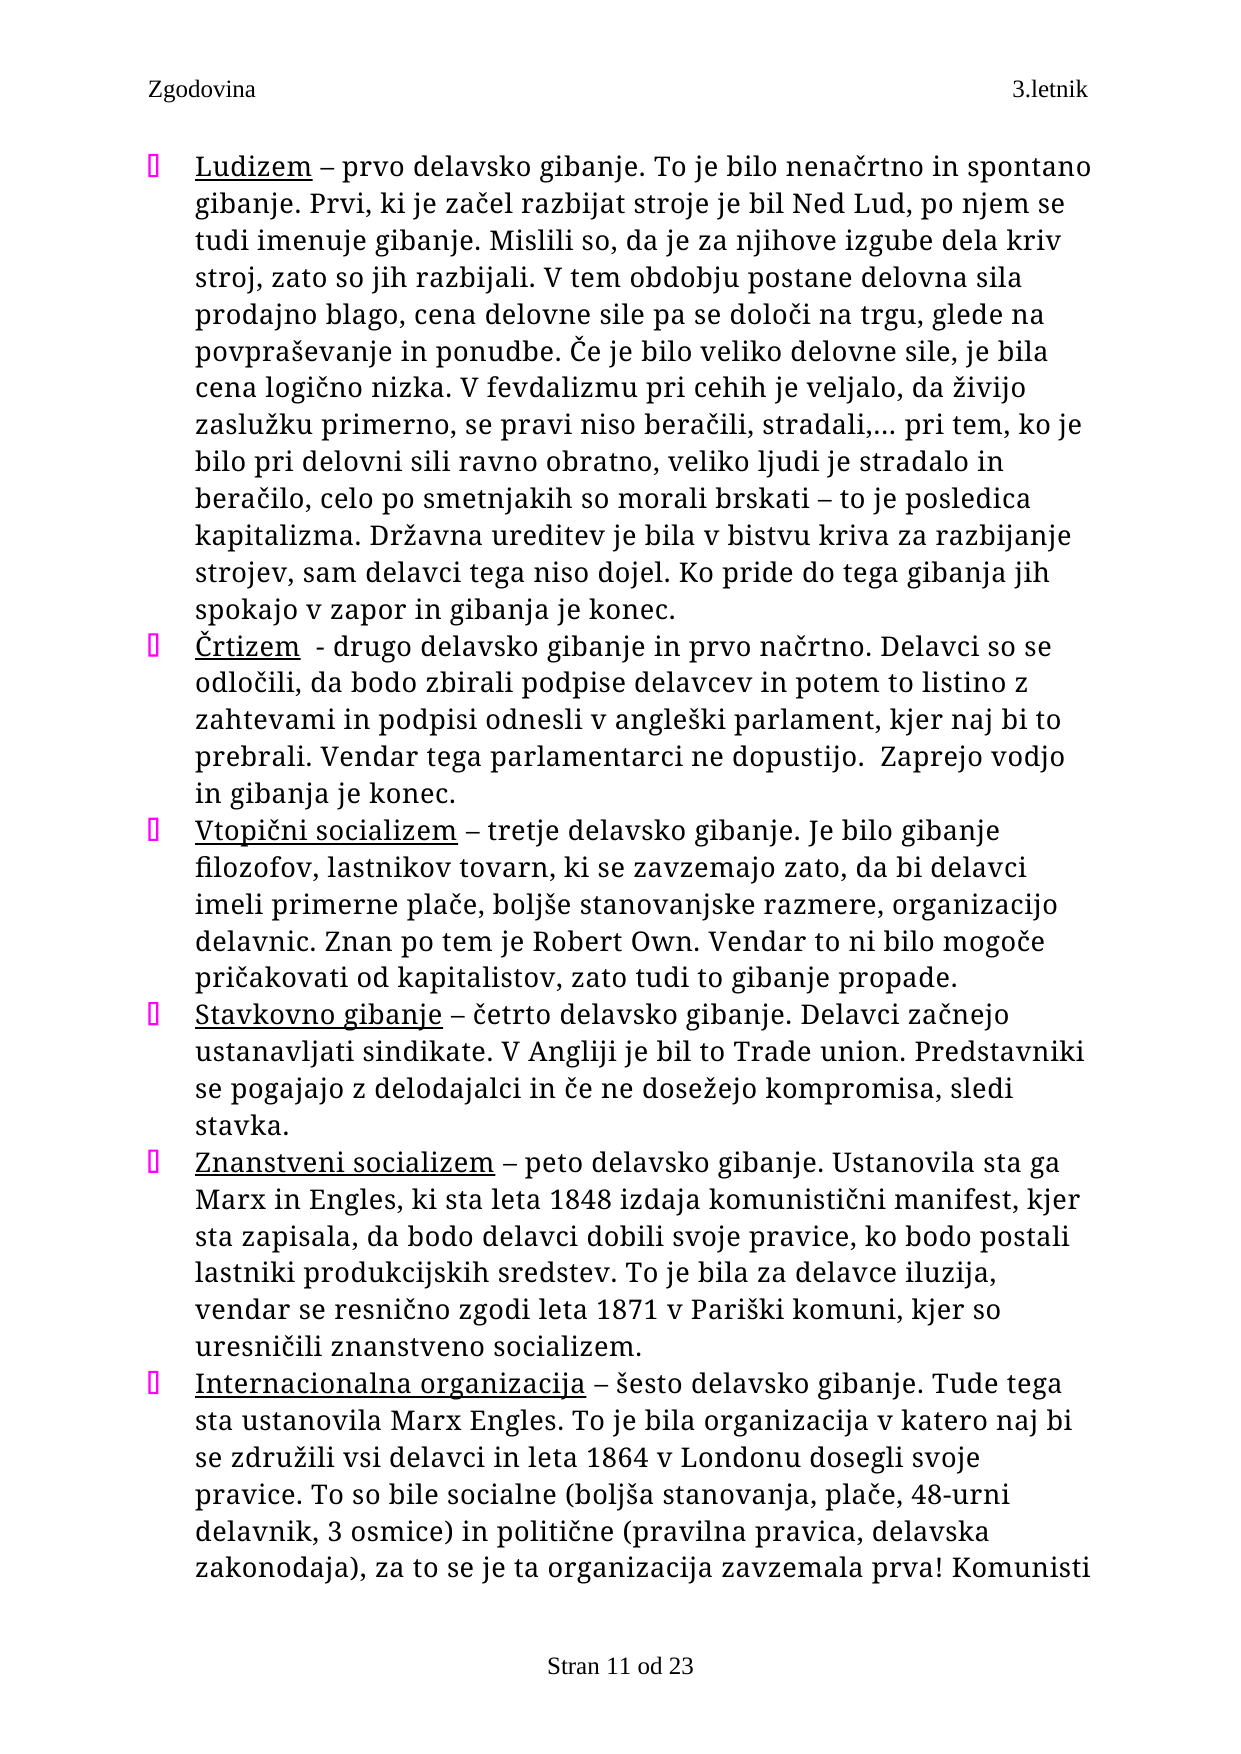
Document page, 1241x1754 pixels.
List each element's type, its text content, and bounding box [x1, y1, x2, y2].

list Znanstveni socializem – peto delavsko gibanje. Ustanovila sta ga Marx in Engles, ki sta leta 1848 izdaja komunistični manifest, kjer sta zapisala, da bodo delavci dobili svoje pravice, ko bodo postali lastniki produkcijskih sredstev. To je bila za delavce iluzija, vendar se resnično zgodi leta 1871 v Pariški komuni, kjer so uresničili znanstveno socializem. [148, 1143, 1093, 1364]
list Črtizem - drugo delavsko gibanje in prvo načrtno. Delavci so se odločili, da bodo zbirali podpise delavcev in potem to listino z zahtevami in podpisi odnesli v angleški parlament, kjer naj bi to prebrali. Vendar tega parlamentarci ne dopustijo. Zaprejo vodjo in gibanja je konec. [148, 627, 1093, 811]
list Internacionalna organizacija – šesto delavsko gibanje. Tude tega sta ustanovila Marx Engles. To je bila organizacija v katero naj bi se združili vsi delavci in leta 1864 v Londonu dosegli svoje pravice. To so bile socialne (boljša stanovanja, plače, 48-urni delavnik, 3 osmice) in politične (pravilna pravica, delavska zakonodaja), za to se je ta organizacija zavzemala prva! Komunisti [148, 1364, 1093, 1586]
list Ludizem – prvo delavsko gibanje. To je bilo nenačrtno in spontano gibanje. Prvi, ki je začel razbijat stroje je bil Ned Lud, po njem se tudi imenuje gibanje. Mislili so, da je za njihove izgube dela kriv stroj, zato so jih razbijali. V tem obdobju postane delovna sila prodajno blago, cena delovne sile pa se določi na trgu, glede na povpraševanje in ponudbe. Če je bilo veliko delovne sile, je bila cena logično nizka. V fevdalizmu pri cehih je veljalo, da živijo zaslužku primerno, se pravi niso beračili, stradali,… pri tem, ko je bilo pri delovni sili ravno obratno, veliko ljudi je stradalo in beračilo, celo po smetnjakih so morali brskati – to je posledica kapitalizma. Državna ureditev je bila v bistvu kriva za razbijanje strojev, sam delavci tega niso dojel. Ko pride do tega gibanja jih spokajo v zapor in gibanja je konec. [148, 148, 1093, 627]
list Stavkovno gibanje – četrto delavsko gibanje. Delavci začnejo ustanavljati sindikate. V Angliji je bil to Trade union. Predstavniki se pogajajo z delodajalci in če ne dosežejo kompromisa, sledi stavka. [148, 996, 1093, 1143]
list Vtopični socializem – tretje delavsko gibanje. Je bilo gibanje filozofov, lastnikov tovarn, ki se zavzemajo zato, da bi delavci imeli primerne plače, boljše stanovanjske razmere, organizacijo delavnic. Znan po tem je Robert Own. Vendar to ni bilo mogoče pričakovati od kapitalistov, zato tudi to gibanje propade. [148, 811, 1093, 996]
